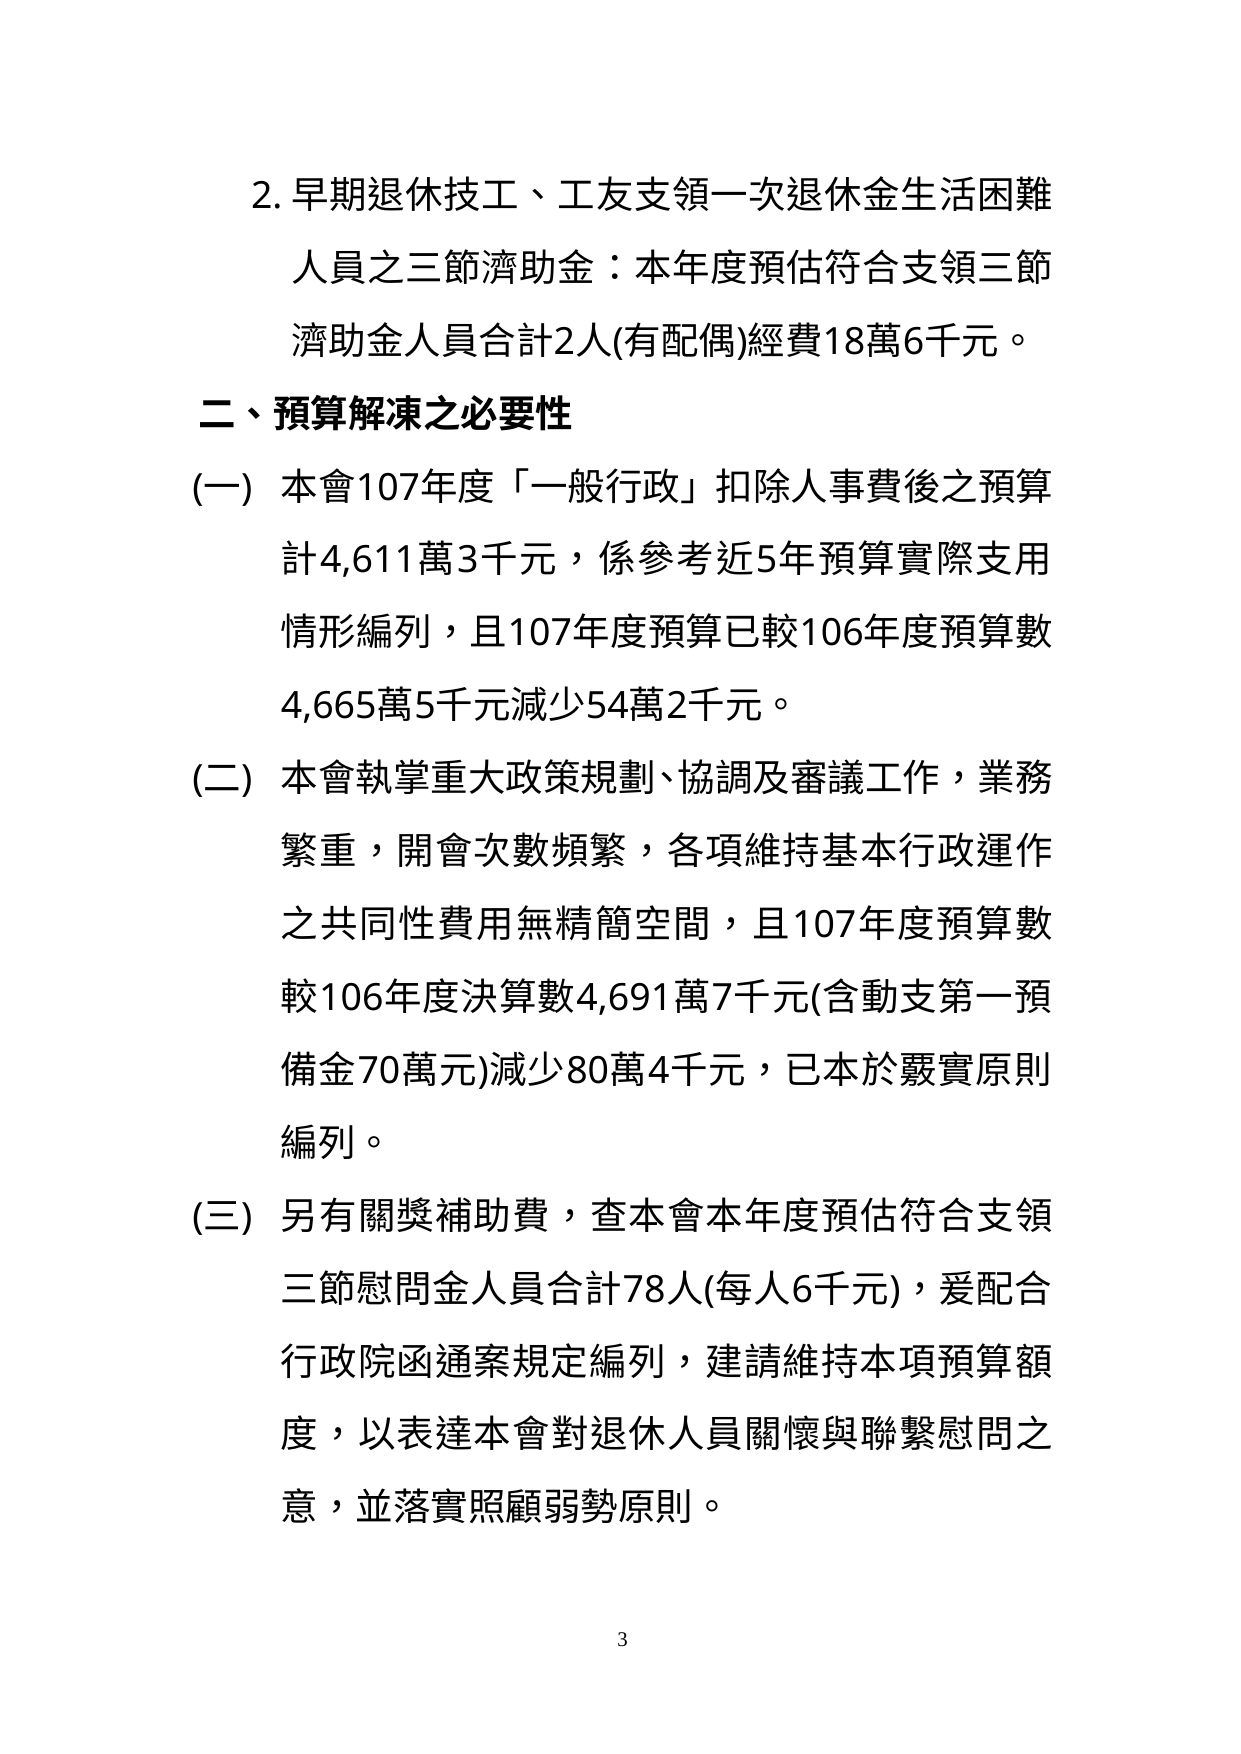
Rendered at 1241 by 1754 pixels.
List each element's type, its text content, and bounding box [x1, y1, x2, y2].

list 本會執掌重大政策規劃、協調及審議工作，業務繁重，開會次數頻繁，各項維持基本行政運作之共同性費用無精簡空間，且107年度預算數較106年度決算數4,691萬7千元(含動支第一預備金70萬元)減少80萬4千元，已本於覈實原則編列。 [192, 733, 1053, 1171]
list 早期退休技工、工友支領一次退休金生活困難人員之三節濟助金：本年度預估符合支領三節濟助金人員合計2人(有配偶)經費18萬6千元。 [251, 150, 1053, 369]
list 預算解凍之必要性 [198, 369, 1053, 442]
list 另有關獎補助費，查本會本年度預估符合支領三節慰問金人員合計78人(每人6千元)，爰配合行政院函通案規定編列，建請維持本項預算額度，以表達本會對退休人員關懷與聯繫慰問之意，並落實照顧弱勢原則。 [192, 1171, 1053, 1535]
list 本會107年度「一般行政」扣除人事費後之預算計4,611萬3千元，係參考近5年預算實際支用情形編列，且107年度預算已較106年度預算數4,665萬5千元減少54萬2千元。 [192, 442, 1053, 733]
